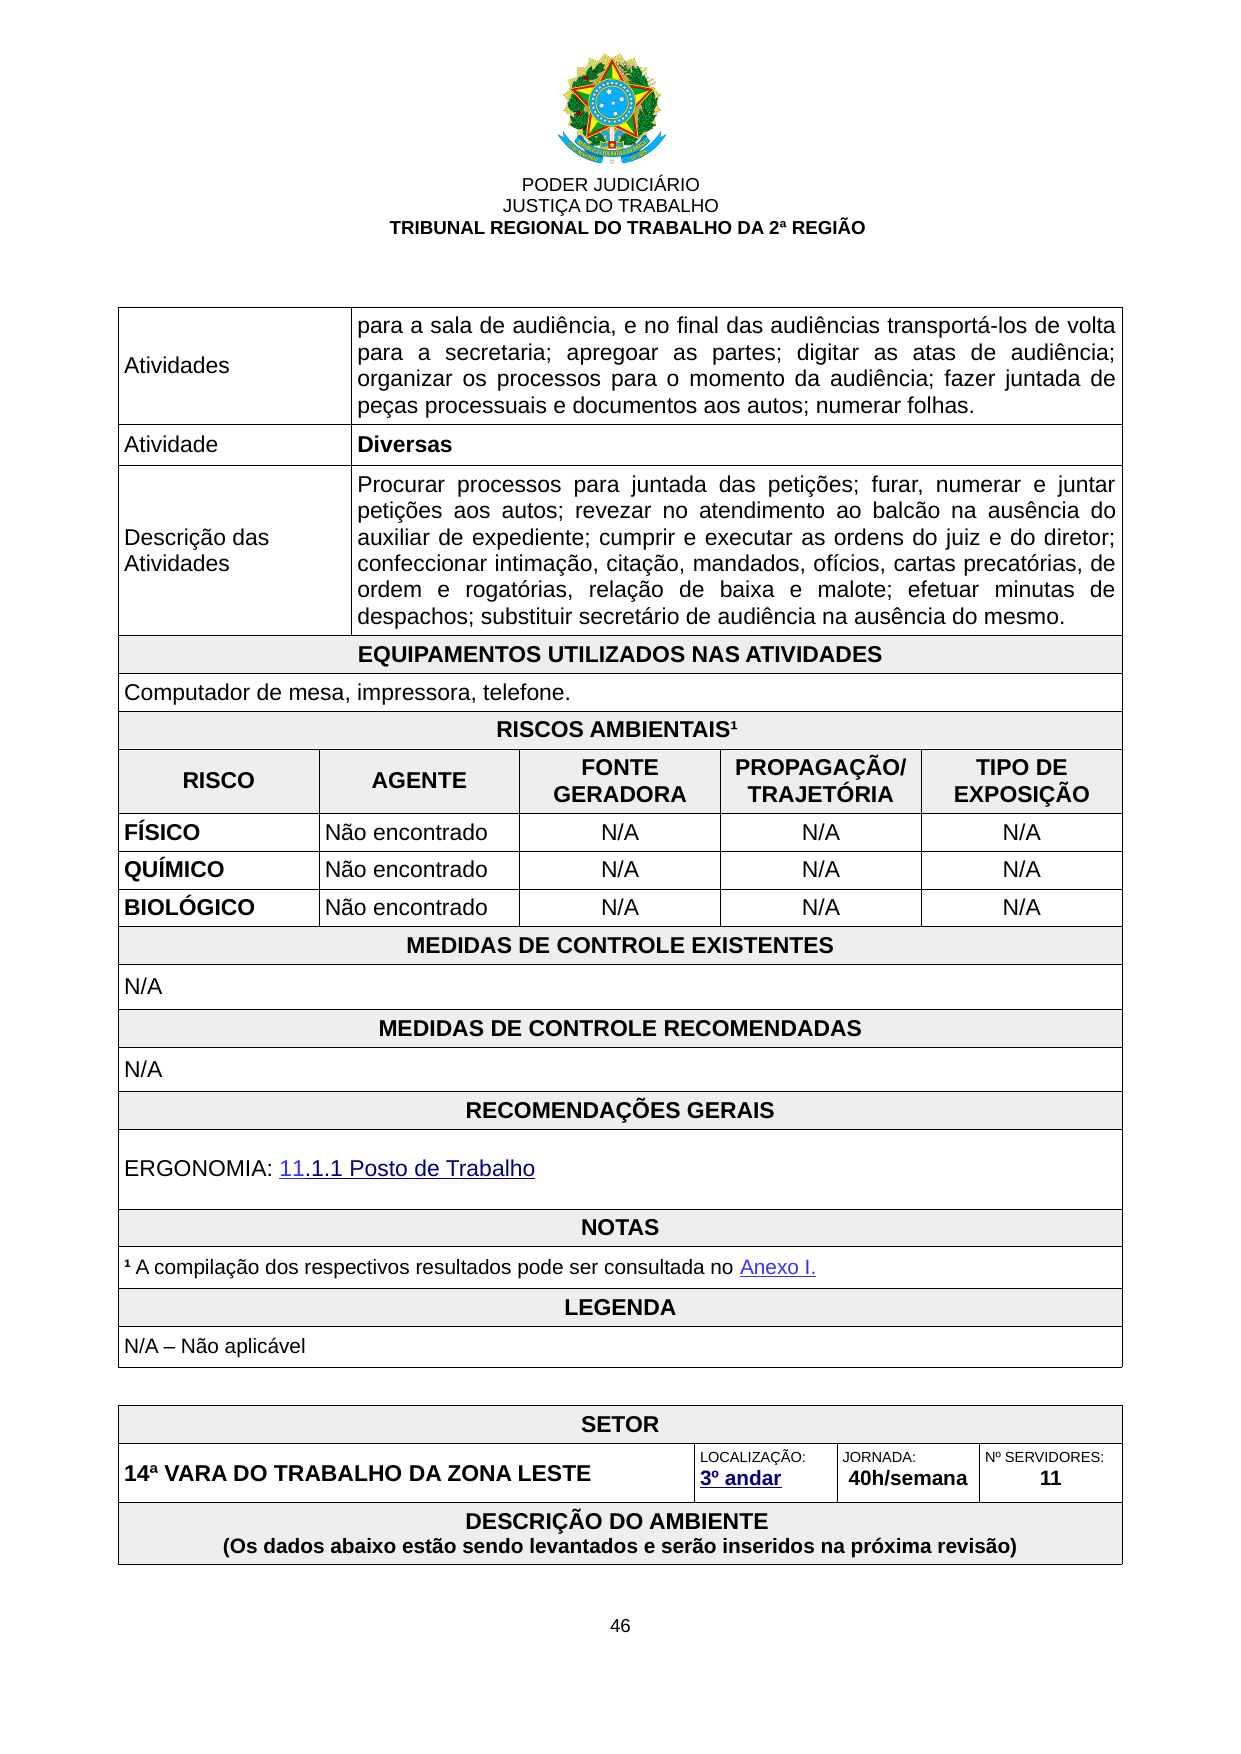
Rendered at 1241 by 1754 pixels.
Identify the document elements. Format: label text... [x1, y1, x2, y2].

table_cell LEGENDA [119, 1289, 1122, 1326]
table_cell ¹ A compilação dos respectivos resultados pode ser consultada no Anexo I. [119, 1247, 1122, 1288]
table_cell Diversas [352, 425, 1122, 465]
table_cell QUÍMICO [119, 852, 319, 888]
table_cell Computador de mesa, impressora, telefone. [119, 674, 1122, 711]
table_cell FÍSICO [119, 814, 319, 851]
table_cell FONTE GERADORA [520, 750, 720, 813]
table_cell LOCALIZAÇÃO: 3º andar [695, 1444, 837, 1502]
table_cell RECOMENDAÇÕES GERAIS [119, 1092, 1122, 1129]
table_cell N/A [922, 814, 1122, 851]
table_cell NOTAS [119, 1210, 1122, 1246]
table_cell N/A – Não aplicável [119, 1327, 1122, 1367]
table_cell Atividades [119, 308, 351, 424]
table_cell AGENTE [320, 750, 519, 813]
table_cell N/A [721, 852, 921, 888]
table_cell Atividade [119, 425, 351, 465]
table_header SETOR [119, 1406, 1122, 1443]
table_cell EQUIPAMENTOS UTILIZADOS NAS ATIVIDADES [119, 636, 1122, 673]
table_cell para a sala de audiência, e no final das audiências transportá-los de volta para a secretaria; apregoar as partes; digitar as atas de audiência; organizar os processos para o momento da audiência; fazer juntada de peças processuais e documentos aos autos; numerar folhas. [352, 308, 1122, 424]
table_cell MEDIDAS DE CONTROLE RECOMENDADAS [119, 1010, 1122, 1047]
table_cell JORNADA: 40h/semana [838, 1444, 979, 1502]
table_cell Não encontrado [320, 814, 519, 851]
table_cell N/A [520, 890, 720, 926]
table_cell DESCRIÇÃO DO AMBIENTE (Os dados abaixo estão sendo levantados e serão inseridos na próxima revisão) [119, 1503, 1122, 1564]
table_cell Não encontrado [320, 890, 519, 926]
table_cell Não encontrado [320, 852, 519, 888]
table_cell Descrição das Atividades [119, 466, 351, 635]
table_cell N/A [922, 852, 1122, 888]
table_cell N/A [520, 814, 720, 851]
table_cell BIOLÓGICO [119, 890, 319, 926]
table_cell 14ª VARA DO TRABALHO DA ZONA LESTE [119, 1444, 694, 1502]
table_cell RISCOS AMBIENTAIS¹ [119, 712, 1122, 748]
table_cell PROPAGAÇÃO/ TRAJETÓRIA [721, 750, 921, 813]
table_cell Nº SERVIDORES: 11 [980, 1444, 1122, 1502]
table_cell N/A [119, 1048, 1122, 1091]
table_cell TIPO DE EXPOSIÇÃO [922, 750, 1122, 813]
table_cell N/A [721, 890, 921, 926]
table_cell N/A [721, 814, 921, 851]
table_cell N/A [922, 890, 1122, 926]
table_cell ERGONOMIA: 11.1.1 Posto de Trabalho [119, 1130, 1122, 1208]
table_cell Procurar processos para juntada das petições; furar, numerar e juntar petições aos autos; revezar no atendimento ao balcão na ausência do auxiliar de expediente; cumprir e executar as ordens do juiz e do diretor; confeccionar intimação, citação, mandados, ofícios, cartas precatórias, de ordem e rogatórias, relação de baixa e malote; efetuar minutas de despachos; substituir secretário de audiência na ausência do mesmo. [352, 466, 1122, 635]
table_cell N/A [119, 965, 1122, 1009]
table_cell RISCO [119, 750, 319, 813]
table_cell MEDIDAS DE CONTROLE EXISTENTES [119, 927, 1122, 964]
table_cell N/A [520, 852, 720, 888]
